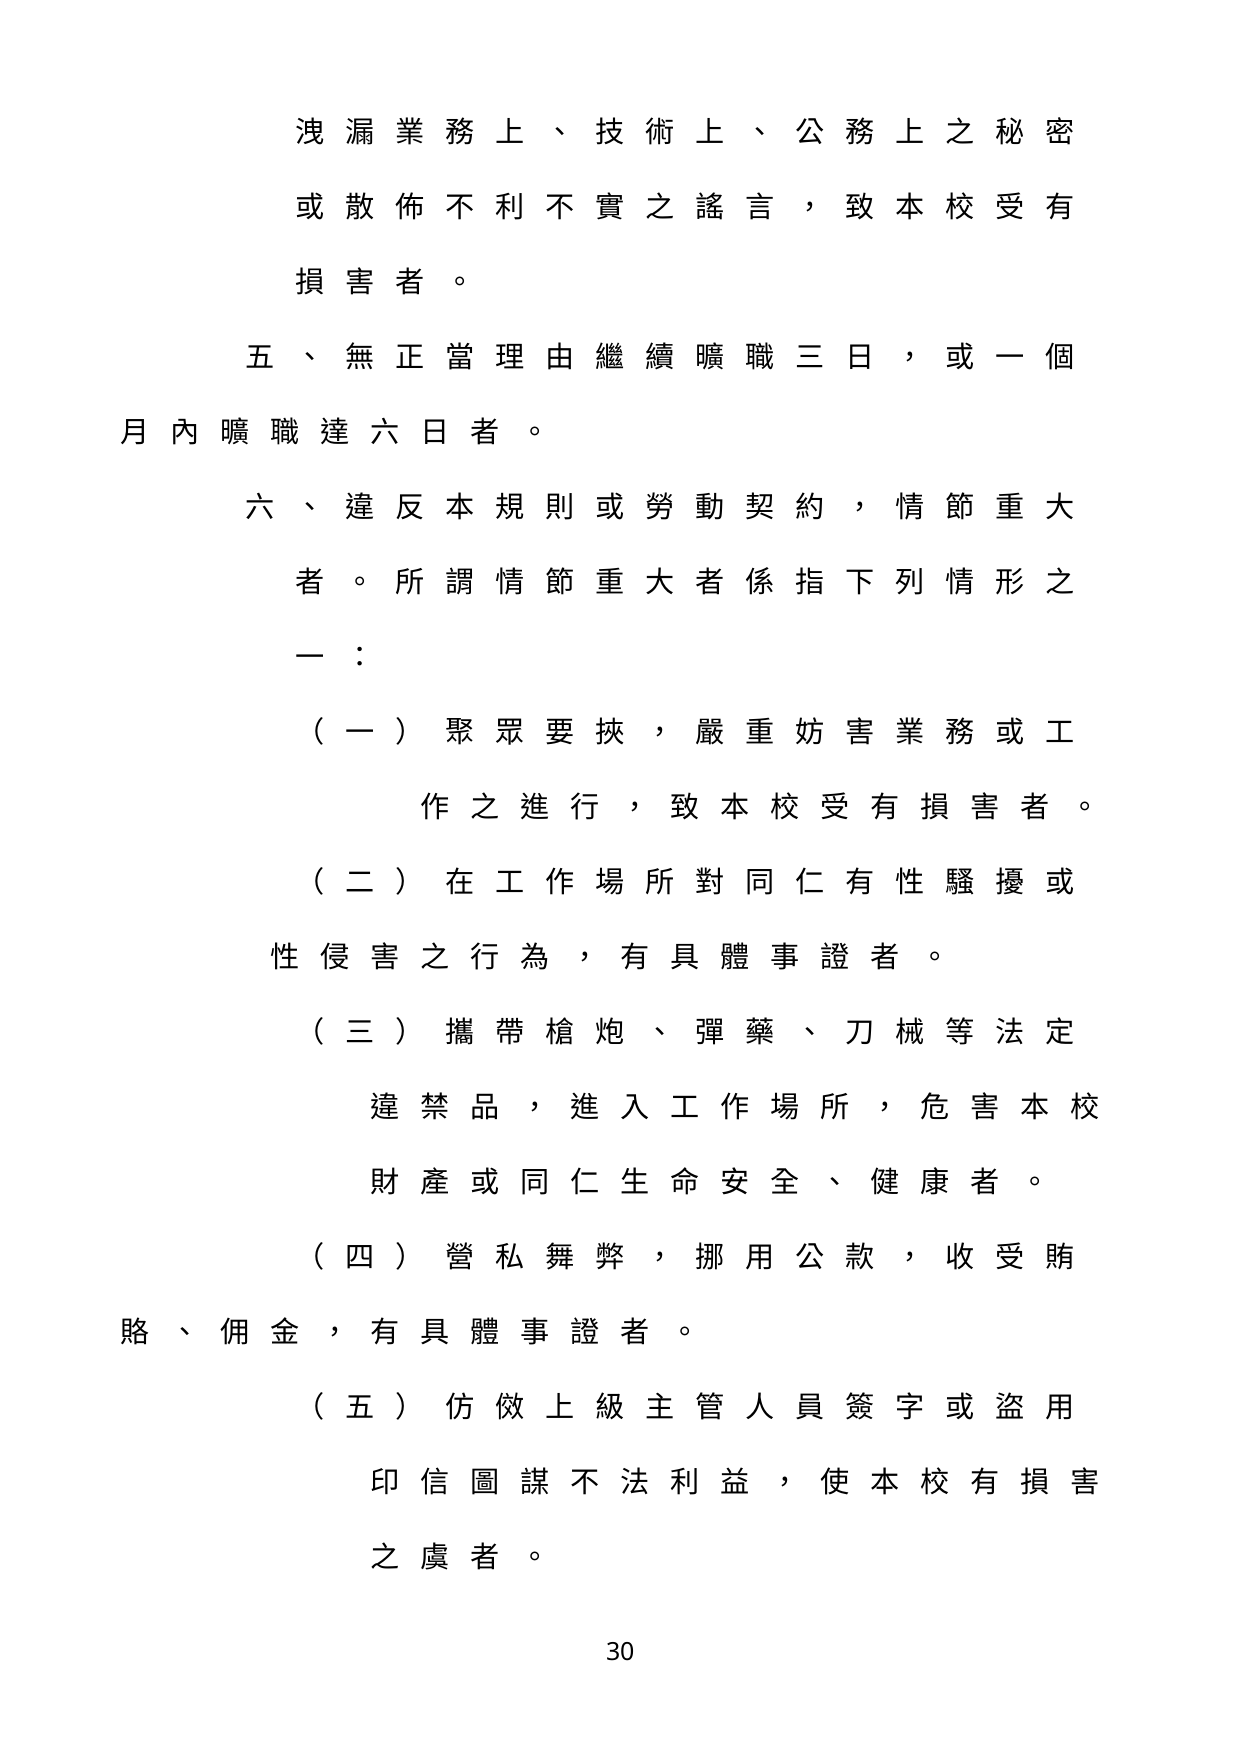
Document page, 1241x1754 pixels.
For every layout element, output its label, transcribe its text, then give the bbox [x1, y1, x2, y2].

text 洩漏業務上、技術上、公務上之秘密或散佈不利不實之謠言，致本校受有損害者。 [236, 92, 1120, 317]
text （四）營私舞弊，挪用公款，收受賄賂、佣金，有具體事證者。 [120, 1217, 1120, 1367]
text （三）攜帶槍炮、彈藥、刀械等法定違禁品，進入工作場所，危害本校財產或同仁生命安全、健康者。 [281, 992, 1120, 1217]
text 五、無正當理由繼續曠職三日，或一個月內曠職達六日者。 [120, 317, 1120, 467]
text （二）在工作場所對同仁有性騷擾或性侵害之行為，有具體事證者。 [267, 842, 1120, 992]
text 六、違反本規則或勞動契約，情節重大者。所謂情節重大者係指下列情形之一： [236, 467, 1120, 692]
text （五）仿傚上級主管人員簽字或盜用印信圖謀不法利益，使本校有損害之虞者。 [279, 1367, 1120, 1592]
text （一）聚眾要挾，嚴重妨害業務或工作之進行，致本校受有損害者。 [284, 692, 1120, 842]
